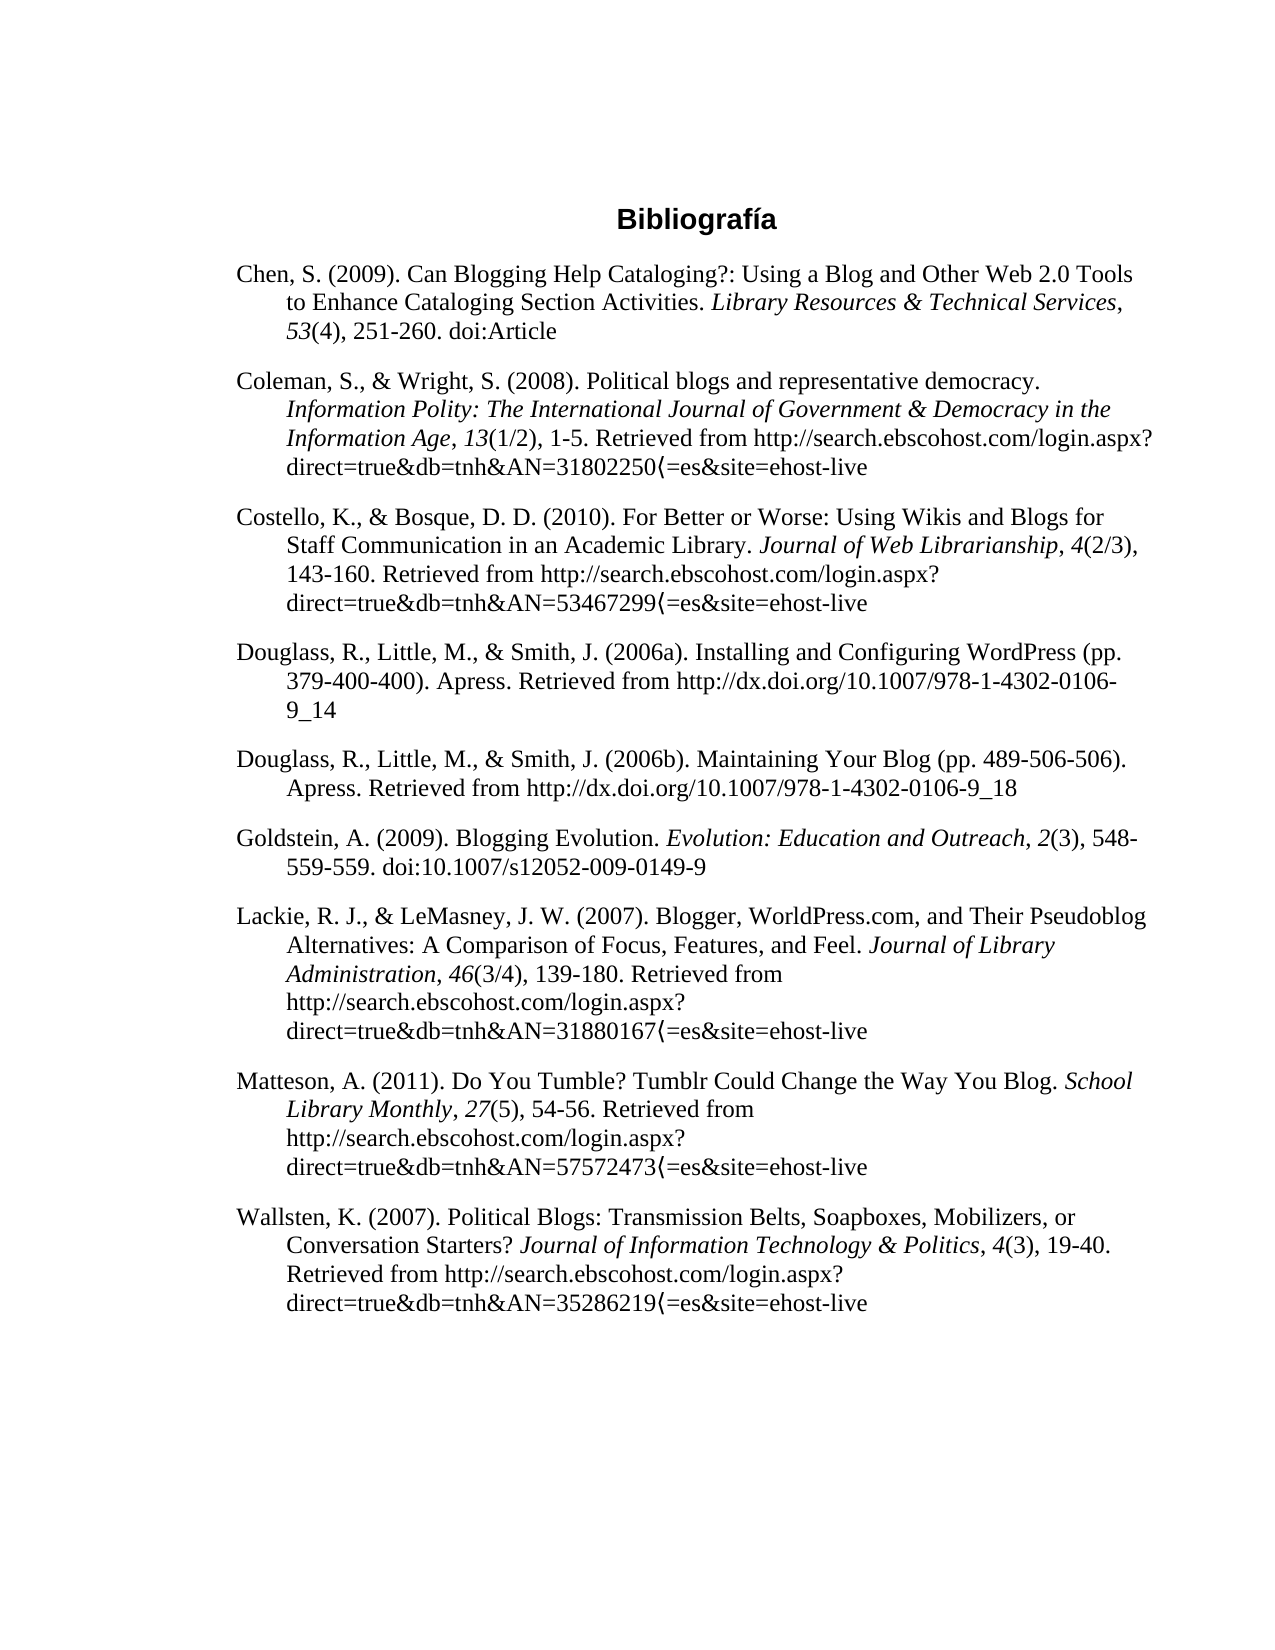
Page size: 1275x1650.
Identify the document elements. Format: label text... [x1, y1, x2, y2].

subtitle Bibliografía [236, 202, 1157, 236]
text Douglass, R., Little, M., & Smith, J. (2006a). Installing and Configuring WordPress (pp. 379-400-400). Apress. Retrieved from http://dx.doi.org/10.1007/978-1-4302-0106-9_14 [236, 637, 1157, 724]
text Goldstein, A. (2009). Blogging Evolution. Evolution: Education and Outreach, 2(3), 548-559-559. doi:10.1007/s12052-009-0149-9 [236, 823, 1157, 880]
text Wallsten, K. (2007). Political Blogs: Transmission Belts, Soapboxes, Mobilizers, or Conversation Starters? Journal of Information Technology & Politics, 4(3), 19-40. Retrieved from http://search.ebscohost.com/login.aspx?direct=true&db=tnh&AN=35286219⟨=es&site=ehost-live [236, 1202, 1157, 1317]
text Lackie, R. J., & LeMasney, J. W. (2007). Blogger, WorldPress.com, and Their Pseudoblog Alternatives: A Comparison of Focus, Features, and Feel. Journal of Library Administration, 46(3/4), 139-180. Retrieved from http://search.ebscohost.com/login.aspx?direct=true&db=tnh&AN=31880167⟨=es&site=ehost-live [236, 901, 1157, 1045]
text Matteson, A. (2011). Do You Tumble? Tumblr Could Change the Way You Blog. School Library Monthly, 27(5), 54-56. Retrieved from http://search.ebscohost.com/login.aspx?direct=true&db=tnh&AN=57572473⟨=es&site=ehost-live [236, 1066, 1157, 1181]
text Douglass, R., Little, M., & Smith, J. (2006b). Maintaining Your Blog (pp. 489-506-506). Apress. Retrieved from http://dx.doi.org/10.1007/978-1-4302-0106-9_18 [236, 744, 1157, 802]
text Coleman, S., & Wright, S. (2008). Political blogs and representative democracy. Information Polity: The International Journal of Government & Democracy in the Information Age, 13(1/2), 1-5. Retrieved from http://search.ebscohost.com/login.aspx?direct=true&db=tnh&AN=31802250⟨=es&site=ehost-live [236, 366, 1157, 481]
text Chen, S. (2009). Can Blogging Help Cataloging?: Using a Blog and Other Web 2.0 Tools to Enhance Cataloging Section Activities. Library Resources & Technical Services, 53(4), 251-260. doi:Article [236, 259, 1157, 345]
text Costello, K., & Bosque, D. D. (2010). For Better or Worse: Using Wikis and Blogs for Staff Communication in an Academic Library. Journal of Web Librarianship, 4(2/3), 143-160. Retrieved from http://search.ebscohost.com/login.aspx?direct=true&db=tnh&AN=53467299⟨=es&site=ehost-live [236, 502, 1157, 617]
